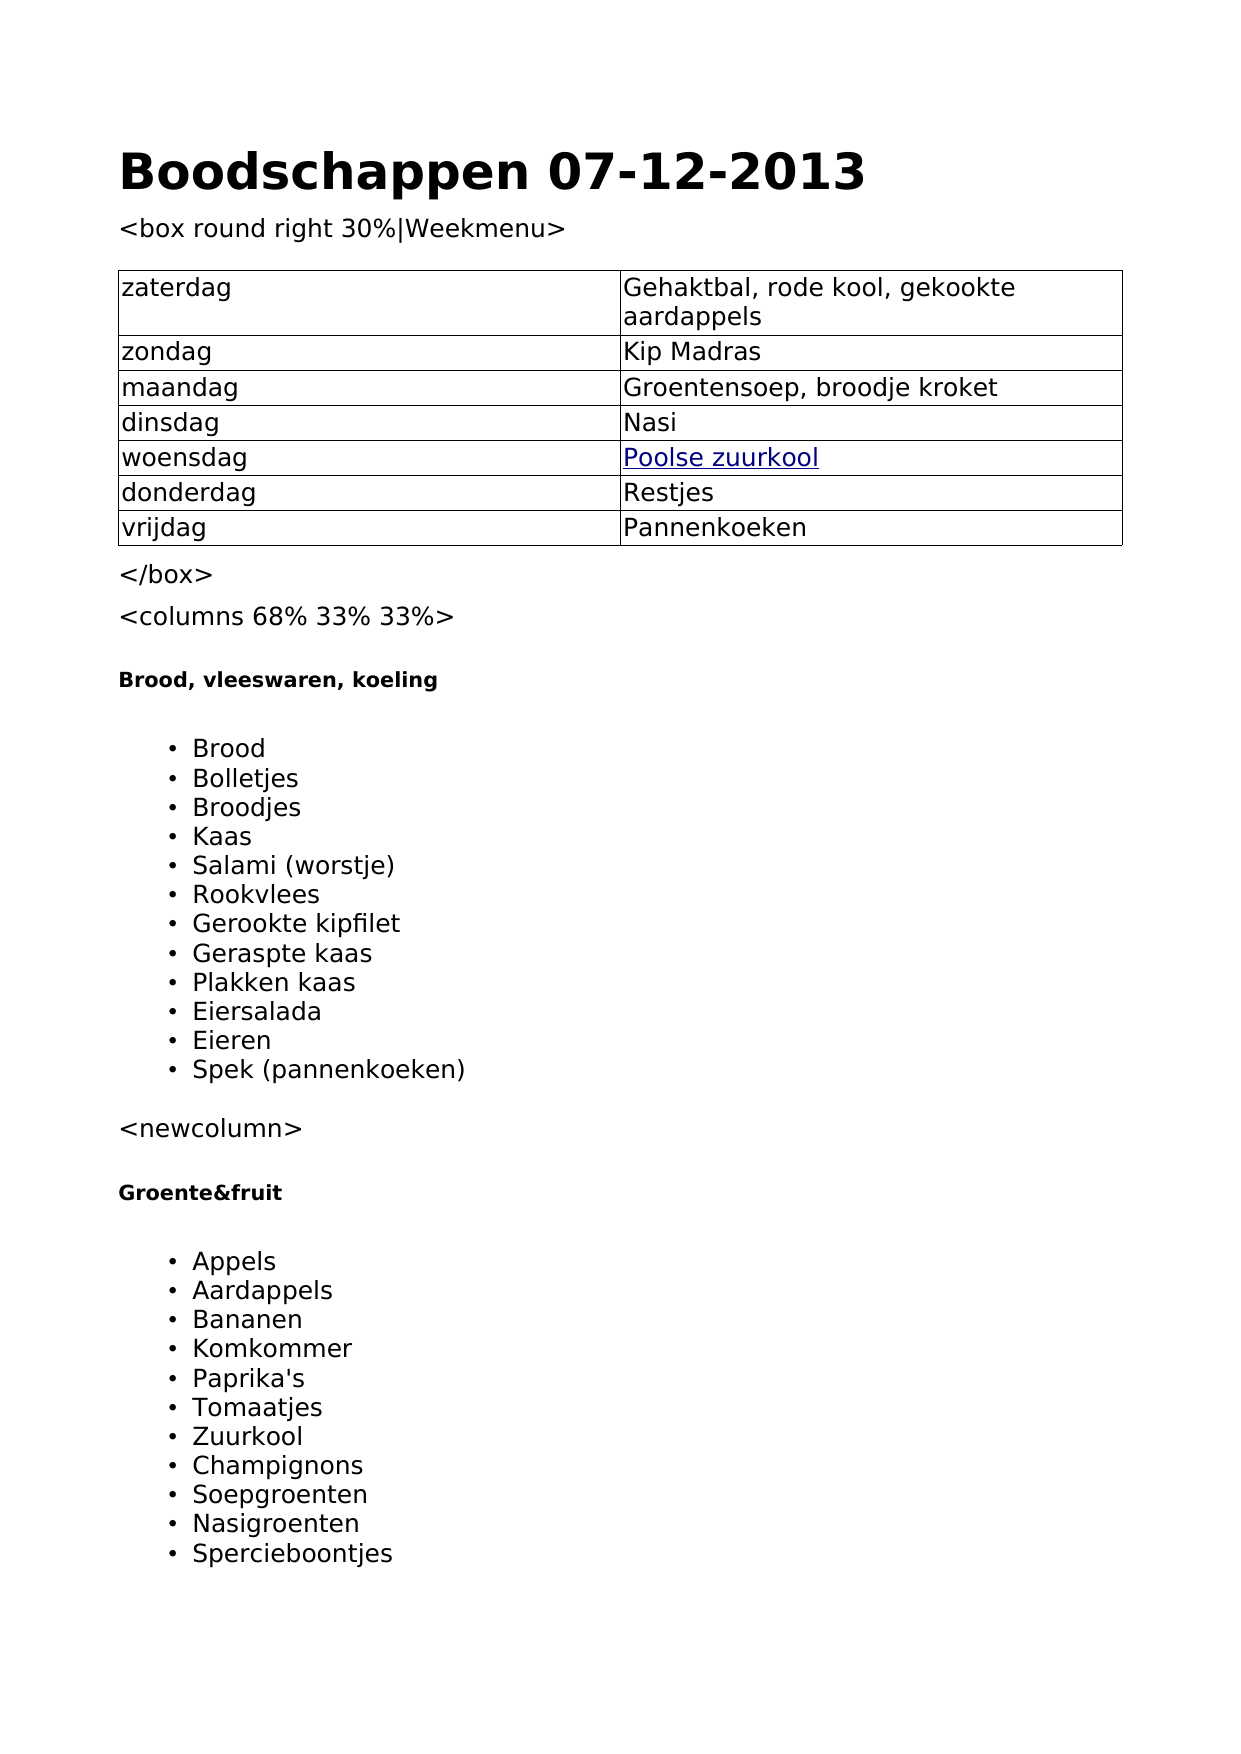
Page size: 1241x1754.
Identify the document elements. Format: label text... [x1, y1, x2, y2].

text <columns 68% 33% 33%> [118, 602, 1122, 631]
list Bolletjes [177, 764, 1122, 793]
list Zuurkool [177, 1422, 1122, 1451]
list Spek (pannenkoeken) [177, 1056, 1122, 1085]
table_cell Pannenkoeken [621, 511, 1122, 545]
table_cell Kip Madras [621, 336, 1122, 370]
table_cell Nasi [621, 406, 1122, 440]
list Aardappels [177, 1276, 1122, 1305]
table_cell Restjes [621, 476, 1122, 510]
list Tomaatjes [177, 1393, 1122, 1422]
table_cell vrijdag [119, 511, 620, 545]
list Rookvlees [177, 881, 1122, 910]
list Gerookte kipfilet [177, 910, 1122, 939]
list Kaas [177, 822, 1122, 851]
list Spercieboontjes [177, 1539, 1122, 1568]
table_header zaterdag [119, 271, 620, 334]
list Paprika's [177, 1364, 1122, 1393]
list Broodjes [177, 793, 1122, 822]
list Salami (worstje) [177, 851, 1122, 881]
list Plakken kaas [177, 968, 1122, 997]
list Eiersalada [177, 997, 1122, 1026]
table_cell zondag [119, 336, 620, 370]
table_cell Groentensoep, broodje kroket [621, 371, 1122, 405]
list Eieren [177, 1026, 1122, 1056]
table_cell dinsdag [119, 406, 620, 440]
list Appels [177, 1247, 1122, 1276]
table_cell donderdag [119, 476, 620, 510]
text <newcolumn> [118, 1114, 1122, 1143]
text <box round right 30%|Weekmenu> [118, 214, 1122, 243]
table_cell Poolse zuurkool [621, 441, 1122, 475]
list Soepgroenten [177, 1480, 1122, 1509]
subtitle Groente&fruit [118, 1181, 1122, 1205]
table_header Gehaktbal, rode kool, gekookte aardappels [621, 271, 1122, 334]
list Brood [177, 735, 1122, 764]
subtitle Brood, vleeswaren, koeling [118, 668, 1122, 693]
subtitle Boodschappen 07-12-2013 [118, 143, 1122, 201]
list Champignons [177, 1451, 1122, 1480]
list Nasigroenten [177, 1509, 1122, 1539]
list Komkommer [177, 1334, 1122, 1364]
list Bananen [177, 1305, 1122, 1334]
text </box> [118, 560, 1122, 589]
list Geraspte kaas [177, 939, 1122, 968]
table_cell woensdag [119, 441, 620, 475]
table_cell maandag [119, 371, 620, 405]
